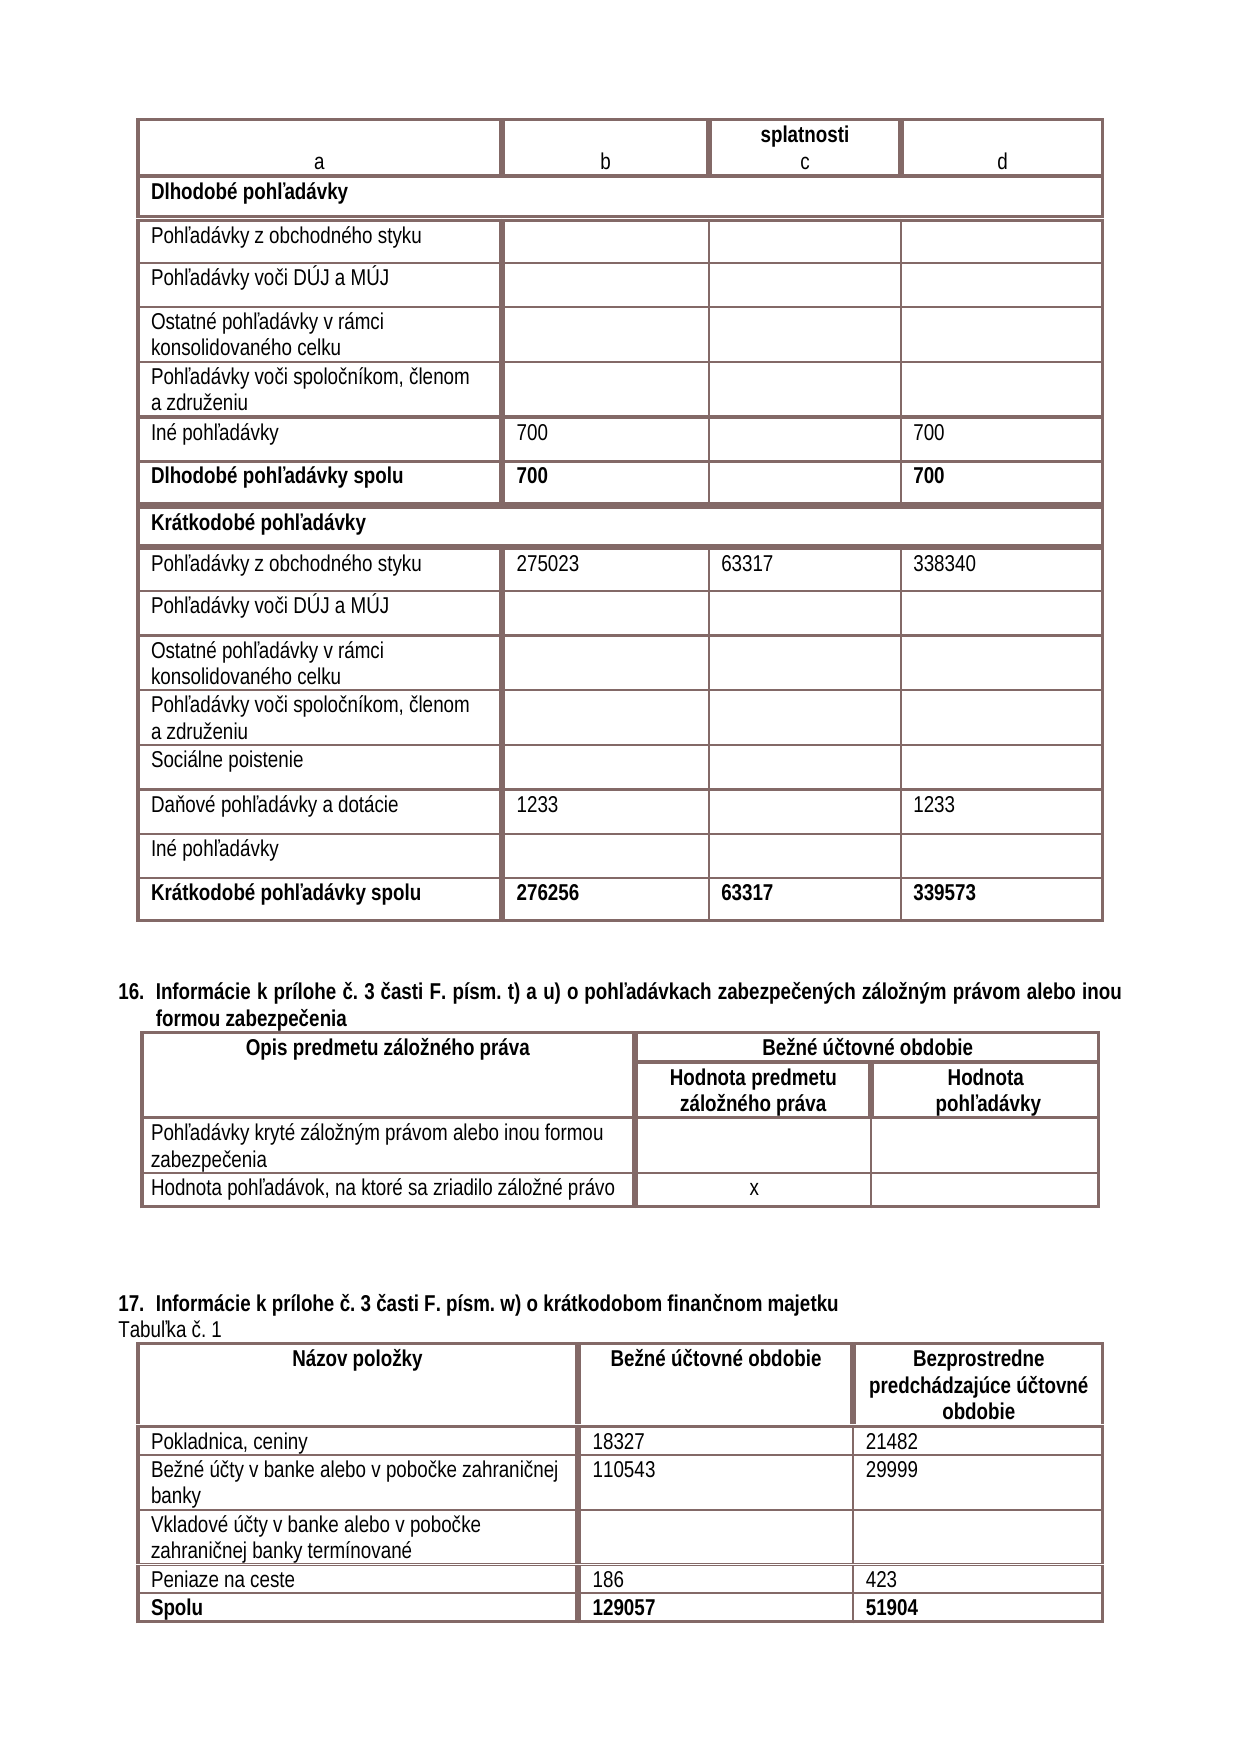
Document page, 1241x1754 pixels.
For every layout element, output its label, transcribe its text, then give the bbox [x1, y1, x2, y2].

table_cell Dlhodobé pohľadávky [140, 178, 1101, 215]
table_cell 700 [902, 419, 1101, 460]
table_cell 29999 [854, 1456, 1101, 1509]
table_cell [710, 746, 900, 788]
text 16. Informácie k prílohe č. 3 časti F. písm. t) a u) o pohľadávkach zabezpečených záložným právom alebo inou formou zabezpečenia [118, 978, 1122, 1031]
table_cell 186 [581, 1566, 852, 1592]
table_cell 700 [505, 419, 708, 460]
table_cell Iné pohľadávky [140, 835, 499, 877]
table_cell [710, 592, 900, 634]
table_cell [902, 363, 1101, 415]
table_cell 276256 [505, 879, 708, 919]
table_cell Pohľadávky z obchodného styku [140, 222, 499, 262]
table_cell [710, 835, 900, 877]
table_cell Ostatné pohľadávky v rámci konsolidovaného celku [140, 637, 499, 689]
table_cell Peniaze na ceste [140, 1566, 575, 1592]
table_cell Vkladové účty v banke alebo v pobočke zahraničnej banky termínované [140, 1511, 575, 1563]
table_cell [902, 308, 1101, 361]
table_header Názov položky [140, 1345, 575, 1424]
table_cell 21482 [854, 1428, 1101, 1454]
text Tabuľka č. 1 [118, 1316, 1122, 1342]
table_cell 1233 [902, 791, 1101, 833]
text 17. Informácie k prílohe č. 3 časti F. písm. w) o krátkodobom finančnom majetku [118, 1289, 1122, 1316]
table_cell 700 [902, 463, 1101, 502]
table_cell Spolu [140, 1594, 575, 1620]
table_cell [710, 363, 900, 415]
table_cell Iné pohľadávky [140, 419, 499, 460]
table_cell [710, 691, 900, 744]
table_cell 63317 [710, 879, 900, 919]
table_cell [902, 637, 1101, 689]
table_header Bežné účtovné obdobie [638, 1034, 1097, 1060]
table_cell [581, 1511, 852, 1563]
table_header Bežné účtovné obdobie [581, 1345, 850, 1424]
table_cell Pohľadávky voči spoločníkom, členom a združeniu [140, 691, 499, 744]
table_header [140, 121, 499, 148]
table_cell d [904, 148, 1101, 174]
table_cell [710, 419, 900, 460]
table_cell c [712, 148, 898, 174]
table_cell Bežné účty v banke alebo v pobočke zahraničnej banky [140, 1456, 575, 1509]
table_header Bezprostredne predchádzajúce účtovné obdobie [856, 1345, 1101, 1424]
table_cell [902, 691, 1101, 744]
table_cell Daňové pohľadávky a dotácie [140, 791, 499, 833]
table_cell a [140, 148, 499, 174]
table_cell [505, 637, 708, 689]
table_cell Pohľadávky z obchodného styku [140, 550, 499, 590]
table_header Opis predmetu záložného práva [144, 1034, 632, 1116]
table_cell [638, 1119, 870, 1172]
table_cell 275023 [505, 550, 708, 590]
table_cell Pohľadávky kryté záložným právom alebo inou formou zabezpečenia [144, 1119, 632, 1172]
table_cell x [638, 1174, 870, 1205]
table_cell [505, 592, 708, 634]
table_cell Pohľadávky voči DÚJ a MÚJ [140, 264, 499, 306]
table_cell 423 [854, 1566, 1101, 1592]
table_cell Pohľadávky voči DÚJ a MÚJ [140, 592, 499, 634]
table_cell Dlhodobé pohľadávky spolu [140, 463, 499, 502]
table_cell Hodnota predmetu záložného práva [638, 1064, 868, 1116]
table_cell Hodnota pohľadávok, na ktoré sa zriadilo záložné právo [144, 1174, 632, 1205]
table_header [505, 121, 706, 148]
table_cell Ostatné pohľadávky v rámci konsolidovaného celku [140, 308, 499, 361]
table_cell Pokladnica, ceniny [140, 1428, 575, 1454]
table_cell [505, 222, 708, 262]
table_cell 1233 [505, 791, 708, 833]
table_cell 129057 [581, 1594, 852, 1620]
table_cell 339573 [902, 879, 1101, 919]
table_cell 51904 [854, 1594, 1101, 1620]
table_cell [902, 222, 1101, 262]
table_cell [710, 463, 900, 502]
table_cell [505, 746, 708, 788]
table_cell [710, 637, 900, 689]
table_cell [710, 264, 900, 306]
table_cell [872, 1119, 1097, 1172]
table_cell 18327 [581, 1428, 852, 1454]
table_header splatnosti [712, 121, 898, 148]
table_cell [854, 1511, 1101, 1563]
table_cell [505, 264, 708, 306]
table_cell Sociálne poistenie [140, 746, 499, 788]
table_cell [872, 1174, 1097, 1205]
table_cell Pohľadávky voči spoločníkom, členom a združeniu [140, 363, 499, 415]
table_cell 63317 [710, 550, 900, 590]
table_cell [902, 746, 1101, 788]
table_cell [902, 264, 1101, 306]
table_cell 700 [505, 463, 708, 502]
table_cell 338340 [902, 550, 1101, 590]
table_cell [710, 308, 900, 361]
table_cell Hodnota pohľadávky [874, 1064, 1097, 1116]
table_cell [902, 592, 1101, 634]
table_header [904, 121, 1101, 148]
table_cell [710, 222, 900, 262]
table_cell [505, 835, 708, 877]
table_cell 110543 [581, 1456, 852, 1509]
table_cell [710, 791, 900, 833]
table_cell [902, 835, 1101, 877]
table_cell [505, 691, 708, 744]
table_cell b [505, 148, 706, 174]
table_cell Krátkodobé pohľadávky [140, 509, 1101, 544]
table_cell [505, 308, 708, 361]
table_cell [505, 363, 708, 415]
table_cell Krátkodobé pohľadávky spolu [140, 879, 499, 919]
